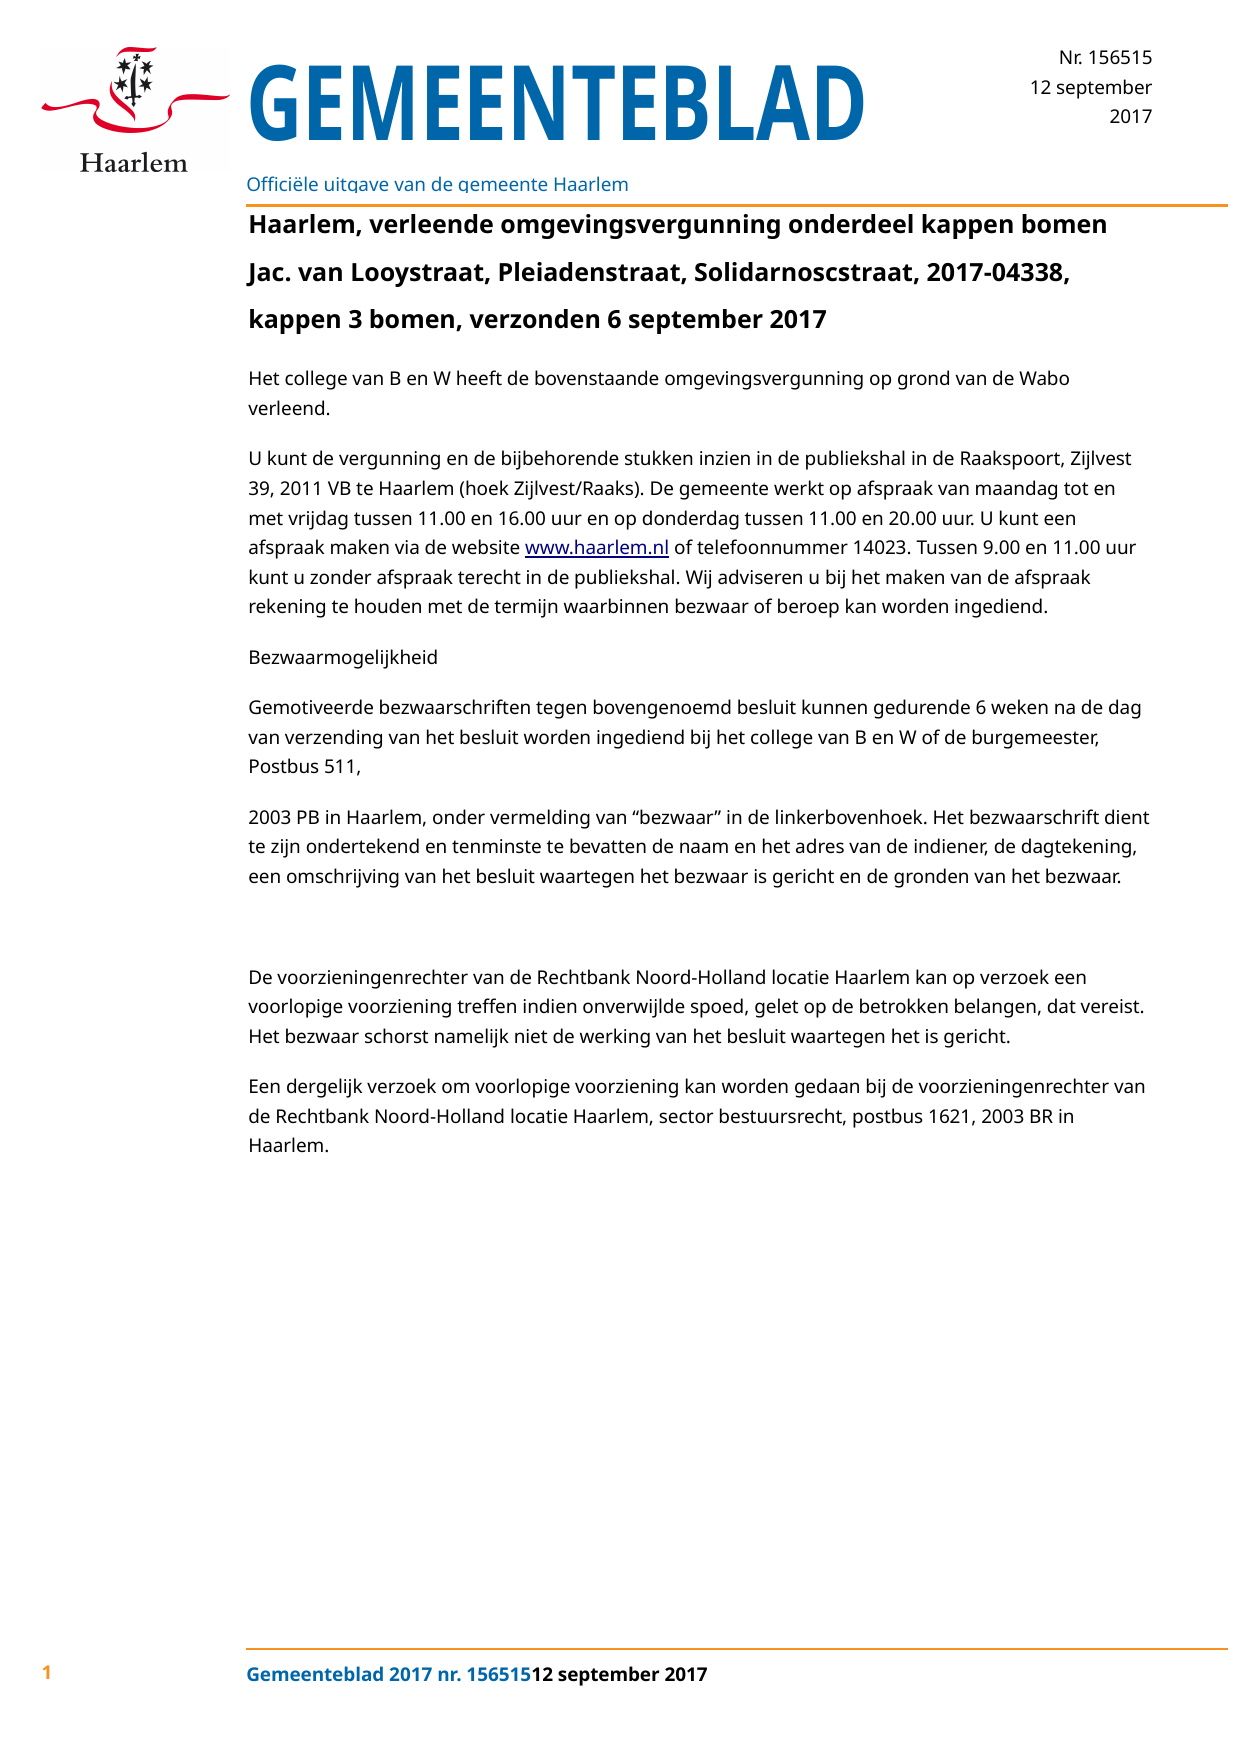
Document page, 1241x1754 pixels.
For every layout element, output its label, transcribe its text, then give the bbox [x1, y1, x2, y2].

text U kunt de vergunning en de bijbehorende stukken inzien in de publiekshal in de Raakspoort, Zijlvest 39, 2011 VB te Haarlem (hoek Zijlvest/Raaks). De gemeente werkt op afspraak van maandag tot en met vrijdag tussen 11.00 en 16.00 uur en op donderdag tussen 11.00 en 20.00 uur. U kunt een afspraak maken via de website www.haarlem.nl of telefoonnummer 14023. Tussen 9.00 en 11.00 uur kunt u zonder afspraak terecht in de publiekshal. Wij adviseren u bij het maken van de afspraak rekening te houden met de termijn waarbinnen bezwaar of beroep kan worden ingediend. [248, 446, 1152, 619]
text Bezwaarmogelijkheid [248, 644, 1152, 669]
text 2003 PB in Haarlem, onder vermelding van “bezwaar” in de linkerbovenhoek. Het bezwaarschrift dient te zijn ondertekend en tenminste te bevatten de naam en het adres van de indiener, de dagtekening, een omschrijving van het besluit waartegen het bezwaar is gericht en de gronden van het bezwaar. [248, 804, 1152, 889]
text Een dergelijk verzoek om voorlopige voorziening kan worden gedaan bij de voorzieningenrechter van de Rechtbank Noord-Holland locatie Haarlem, sector bestuursrecht, postbus 1621, 2003 BR in Haarlem. [248, 1073, 1152, 1158]
text Haarlem, verleende omgevingsvergunning onderdeel kappen bomen Jac. van Looystraat, Pleiadenstraat, Solidarnoscstraat, 2017-04338, kappen 3 bomen, verzonden 6 september 2017 [248, 207, 1152, 336]
text Gemotiveerde bezwaarschriften tegen bovengenoemd besluit kunnen gedurende 6 weken na de dag van verzending van het besluit worden ingediend bij het college van B en W of de burgemeester, Postbus 511, [248, 694, 1152, 779]
text Het college van B en W heeft de bovenstaande omgevingsvergunning op grond van de Wabo verleend. [248, 366, 1152, 421]
picture [41, 47, 231, 172]
text De voorzieningenrechter van de Rechtbank Noord-Holland locatie Haarlem kan op verzoek een voorlopige voorziening treffen indien onverwijlde spoed, gelet op de betrokken belangen, dat vereist. Het bezwaar schorst namelijk niet de werking van het besluit waartegen het is gericht. [248, 964, 1152, 1049]
